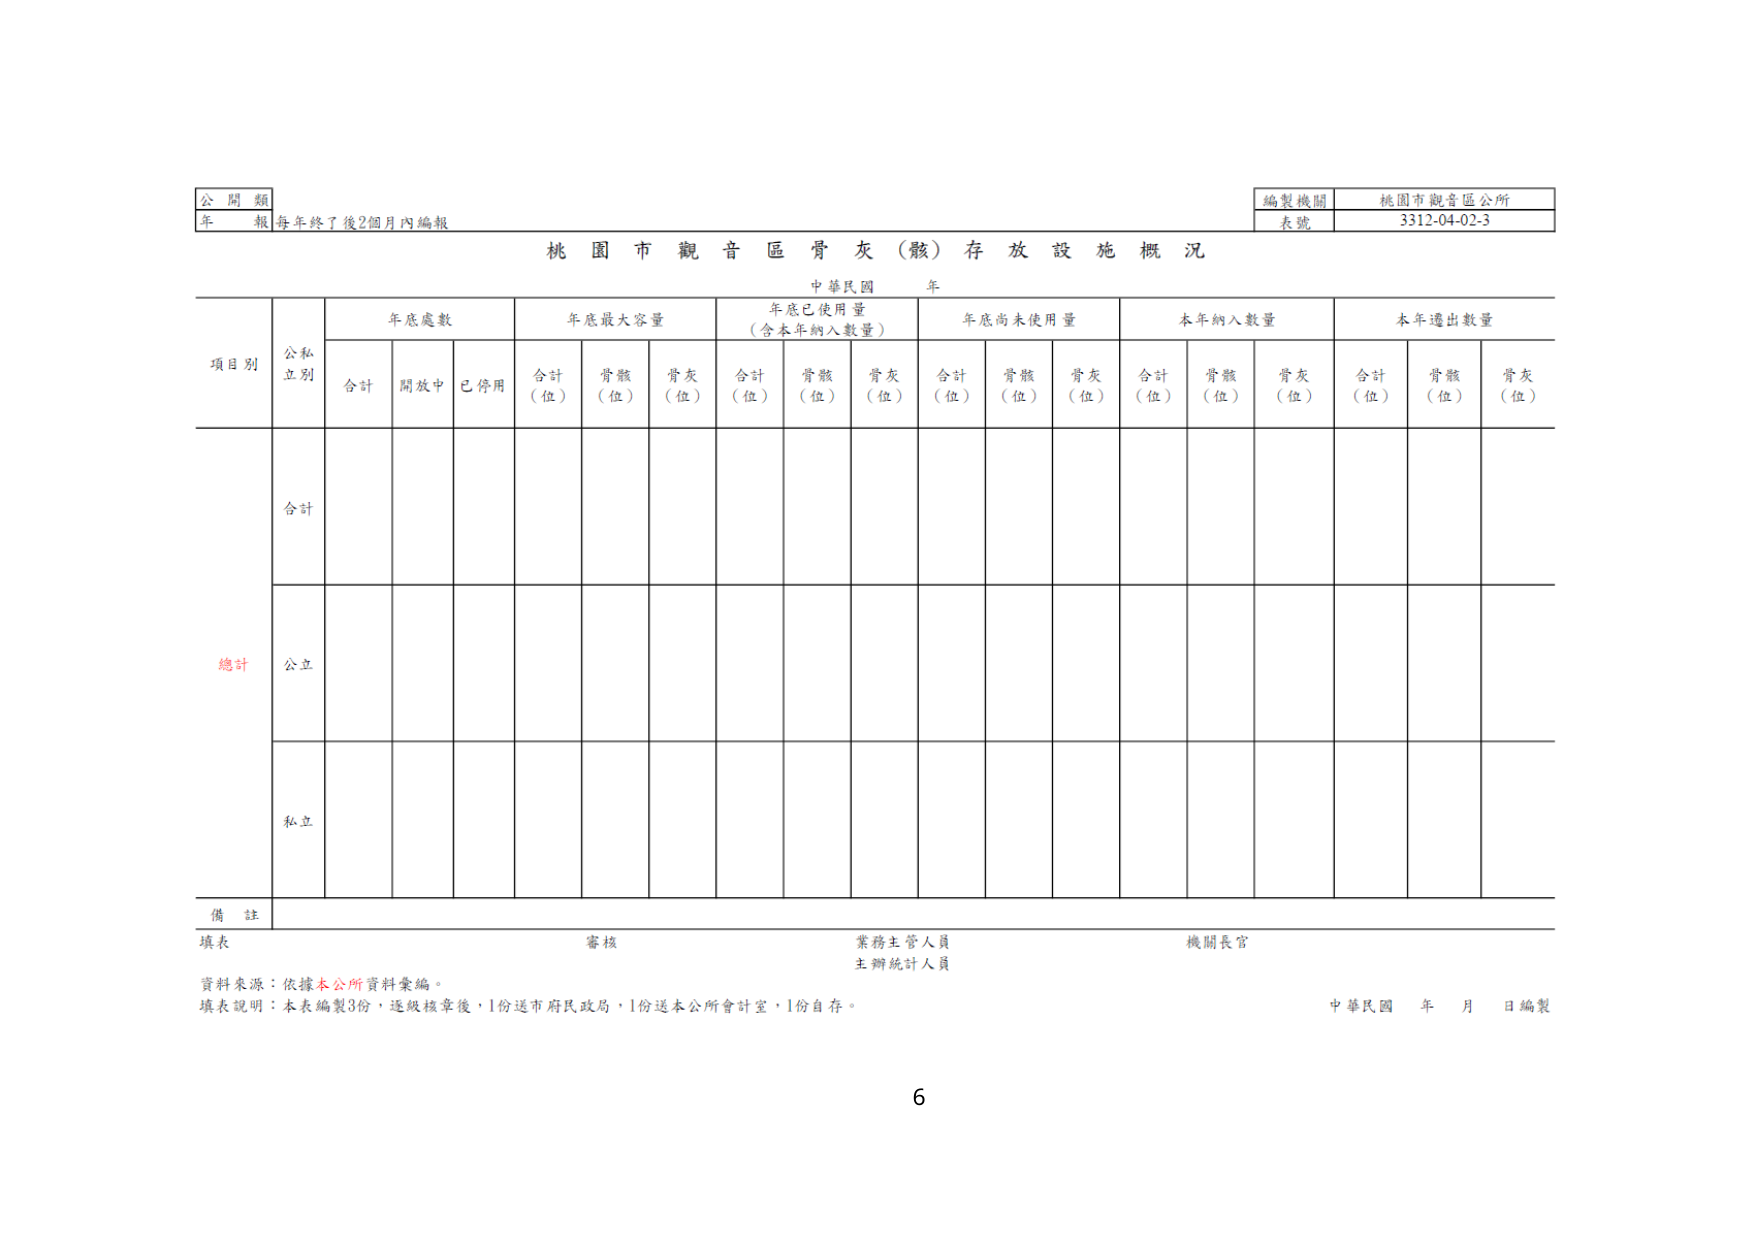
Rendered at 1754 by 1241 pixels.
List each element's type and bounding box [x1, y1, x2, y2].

picture [191, 178, 1563, 1020]
